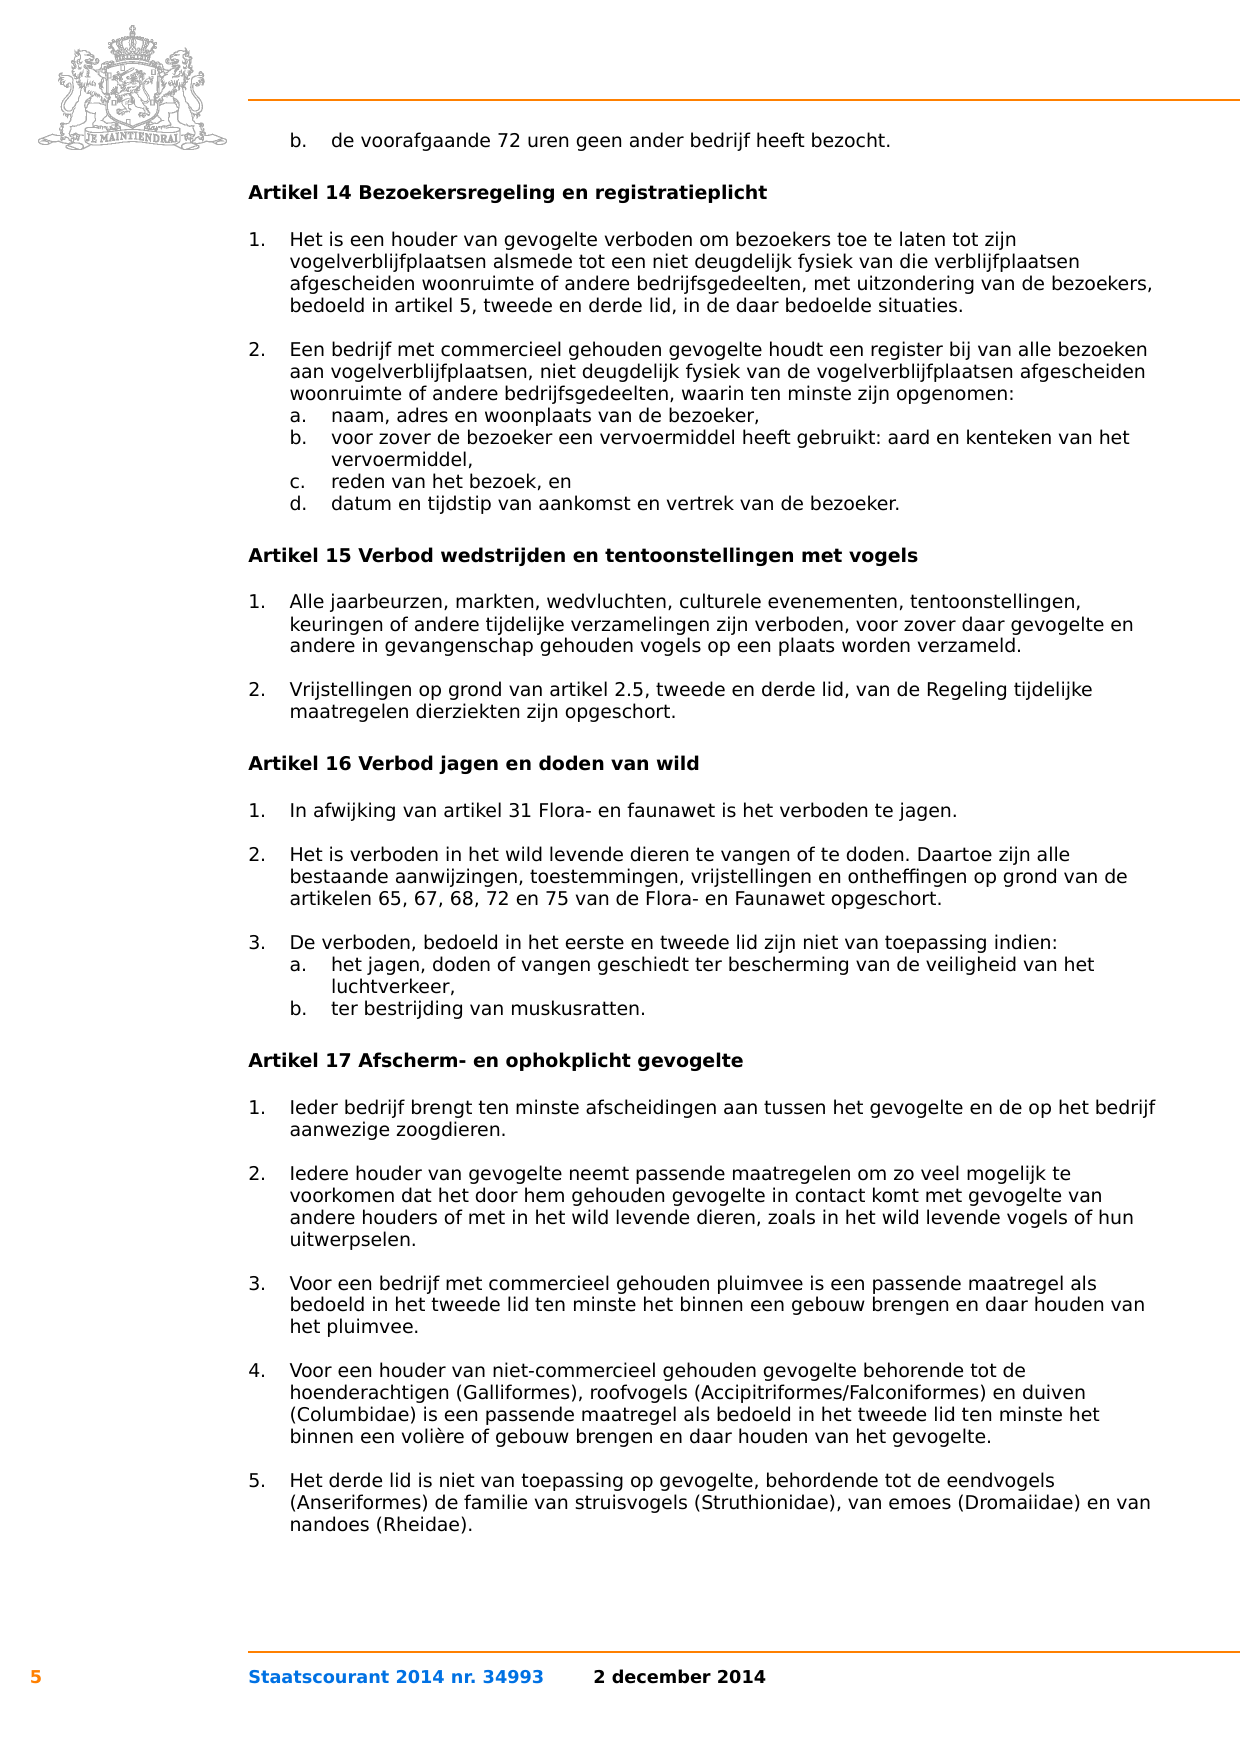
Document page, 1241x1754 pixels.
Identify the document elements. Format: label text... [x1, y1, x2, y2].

subtitle Artikel 17 Afscherm- en ophokplicht gevogelte [248, 1050, 1163, 1072]
text b. ter bestrijding van muskusratten. [289, 998, 1163, 1020]
text 2. Iedere houder van gevogelte neemt passende maatregelen om zo veel mogelijk te voorkomen dat het door hem gehouden gevogelte in contact komt met gevogelte van andere houders of met in het wild levende dieren, zoals in het wild levende vogels of hun uitwerpselen. [248, 1163, 1163, 1251]
text 1. Ieder bedrijf brengt ten minste afscheidingen aan tussen het gevogelte en de op het bedrijf aanwezige zoogdieren. [248, 1097, 1163, 1141]
text d. datum en tijdstip van aankomst en vertrek van de bezoeker. [289, 492, 1163, 514]
text 3. Voor een bedrijf met commercieel gehouden pluimvee is een passende maatregel als bedoeld in het tweede lid ten minste het binnen een gebouw brengen en daar houden van het pluimvee. [248, 1272, 1163, 1338]
text a. naam, adres en woonplaats van de bezoeker, [289, 404, 1163, 427]
text 1. In afwijking van artikel 31 Flora- en faunawet is het verboden te jagen. [248, 800, 1163, 822]
text 5. Het derde lid is niet van toepassing op gevogelte, behordende tot de eendvogels (Anseriformes) de familie van struisvogels (Struthionidae), van emoes (Dromaiidae) en van nandoes (Rheidae). [248, 1470, 1163, 1536]
text 3. De verboden, bedoeld in het eerste en tweede lid zijn niet van toepassing indien: [248, 932, 1163, 954]
picture [38, 25, 227, 150]
subtitle Artikel 15 Verbod wedstrijden en tentoonstellingen met vogels [248, 544, 1163, 566]
text 1. Alle jaarbeurzen, markten, wedvluchten, culturele evenementen, tentoonstellingen, keuringen of andere tijdelijke verzamelingen zijn verboden, voor zover daar gevogelte en andere in gevangenschap gehouden vogels op een plaats worden verzameld. [248, 591, 1163, 657]
text b. de voorafgaande 72 uren geen ander bedrijf heeft bezocht. [289, 130, 1163, 152]
text 1. Het is een houder van gevogelte verboden om bezoekers toe te laten tot zijn vogelverblijfplaatsen alsmede tot een niet deugdelijk fysiek van die verblijfplaatsen afgescheiden woonruimte of andere bedrijfsgedeelten, met uitzondering van de bezoekers, bedoeld in artikel 5, tweede en derde lid, in de daar bedoelde situaties. [248, 229, 1163, 317]
text 2. Een bedrijf met commercieel gehouden gevogelte houdt een register bij van alle bezoeken aan vogelverblijfplaatsen, niet deugdelijk fysiek van de vogelverblijfplaatsen afgescheiden woonruimte of andere bedrijfsgedeelten, waarin ten minste zijn opgenomen: [248, 339, 1163, 404]
text 2. Vrijstellingen op grond van artikel 2.5, tweede en derde lid, van de Regeling tijdelijke maatregelen dierziekten zijn opgeschort. [248, 679, 1163, 723]
subtitle Artikel 14 Bezoekersregeling en registratieplicht [248, 182, 1163, 204]
text 2. Het is verboden in het wild levende dieren te vangen of te doden. Daartoe zijn alle bestaande aanwijzingen, toestemmingen, vrijstellingen en ontheffingen op grond van de artikelen 65, 67, 68, 72 en 75 van de Flora- en Faunawet opgeschort. [248, 844, 1163, 910]
text c. reden van het bezoek, en [289, 471, 1163, 492]
text 4. Voor een houder van niet-commercieel gehouden gevogelte behorende tot de hoenderachtigen (Galliformes), roofvogels (Accipitriformes/Falconiformes) en duiven (Columbidae) is een passende maatregel als bedoeld in het tweede lid ten minste het binnen een volière of gebouw brengen en daar houden van het gevogelte. [248, 1360, 1163, 1448]
text a. het jagen, doden of vangen geschiedt ter bescherming van de veiligheid van het luchtverkeer, [289, 954, 1163, 998]
text b. voor zover de bezoeker een vervoermiddel heeft gebruikt: aard en kenteken van het vervoermiddel, [289, 427, 1163, 471]
subtitle Artikel 16 Verbod jagen en doden van wild [248, 753, 1163, 775]
